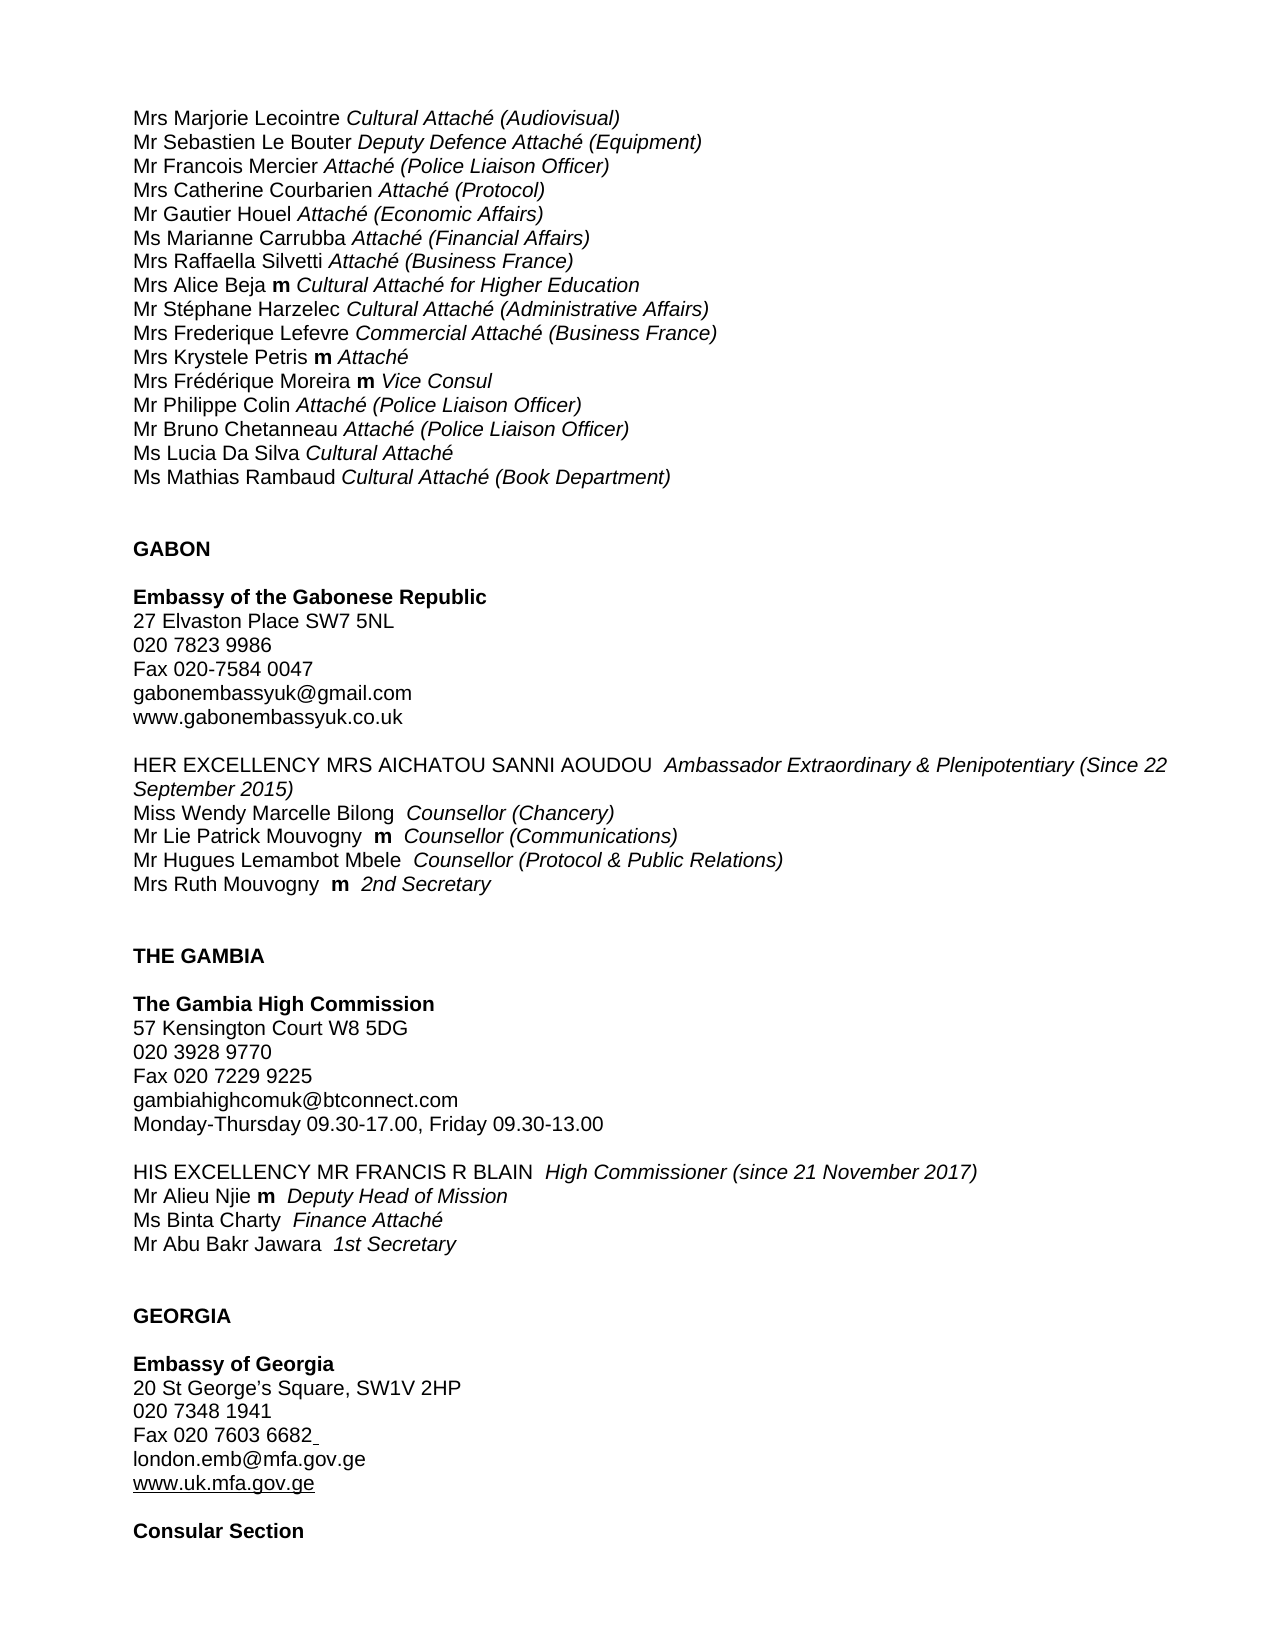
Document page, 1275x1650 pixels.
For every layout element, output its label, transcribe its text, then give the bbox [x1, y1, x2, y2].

text Mr Hugues Lemambot Mbele Counsellor (Protocol & Public Relations) [133, 848, 1181, 872]
text Mrs Frederique Lefevre Commercial Attaché (Business France) [133, 321, 1181, 345]
text Mrs Alice Beja m Cultural Attaché for Higher Education [133, 273, 1181, 297]
text Mrs Krystele Petris m Attaché [133, 345, 1181, 369]
text gabonembassyuk@gmail.com [133, 681, 1181, 704]
text HER EXCELLENCY MRS AICHATOU SANNI AOUDOU Ambassador Extraordinary & Plenipotentiary (Since 22 September 2015) [133, 752, 1181, 800]
text Mr Stéphane Harzelec Cultural Attaché (Administrative Affairs) [133, 297, 1181, 321]
text 20 St George’s Square, SW1V 2HP [133, 1375, 1181, 1399]
subtitle GEORGIA [133, 1303, 1181, 1327]
text Mr Francois Mercier Attaché (Police Liaison Officer) [133, 153, 1181, 177]
text 27 Elvaston Place SW7 5NL [133, 609, 1181, 633]
text Fax 020 7229 9225 [133, 1064, 1181, 1088]
text 020 3928 9770 [133, 1040, 1181, 1064]
text Monday-Thursday 09.30-17.00, Friday 09.30-13.00 [133, 1112, 1181, 1136]
text Ms Binta Charty Finance Attaché [133, 1208, 1181, 1232]
text Ms Marianne Carrubba Attaché (Financial Affairs) [133, 225, 1181, 249]
text Fax 020-7584 0047 [133, 657, 1181, 681]
subtitle Embassy of the Gabonese Republic [133, 585, 1181, 609]
text Mrs Ruth Mouvogny m 2nd Secretary [133, 872, 1181, 896]
text Mr Bruno Chetanneau Attaché (Police Liaison Officer) [133, 417, 1181, 441]
text 020 7348 1941 [133, 1399, 1181, 1423]
text www.gabonembassyuk.co.uk [133, 704, 1181, 728]
text Mr Lie Patrick Mouvogny m Counsellor (Communications) [133, 824, 1181, 848]
text www.uk.mfa.gov.ge [133, 1471, 434, 1495]
text Mrs Marjorie Lecointre Cultural Attaché (Audiovisual) [133, 106, 1181, 129]
text Mr Abu Bakr Jawara 1st Secretary [133, 1232, 1181, 1256]
text GABON [133, 537, 1181, 561]
text HIS EXCELLENCY MR FRANCIS R BLAIN High Commissioner (since 21 November 2017) [133, 1160, 1181, 1184]
text Consular Section [133, 1519, 1181, 1543]
text Mrs Catherine Courbarien Attaché (Protocol) [133, 177, 1181, 201]
text 020 7823 9986 [133, 633, 1181, 657]
text Embassy of Georgia [133, 1351, 1181, 1375]
text Ms Lucia Da Silva Cultural Attaché [133, 441, 1181, 465]
text Mr Alieu Njie m Deputy Head of Mission [133, 1184, 1181, 1208]
text Mrs Frédérique Moreira m Vice Consul [133, 369, 1181, 393]
text Fax 020 7603 6682 london.emb@mfa.gov.ge [133, 1423, 434, 1471]
text The Gambia High Commission [133, 992, 1181, 1016]
text Miss Wendy Marcelle Bilong Counsellor (Chancery) [133, 800, 1181, 824]
text Ms Mathias Rambaud Cultural Attaché (Book Department) [133, 465, 1181, 489]
text Mr Sebastien Le Bouter Deputy Defence Attaché (Equipment) [133, 129, 1181, 153]
text Mrs Raffaella Silvetti Attaché (Business France) [133, 249, 1181, 273]
text Mr Philippe Colin Attaché (Police Liaison Officer) [133, 393, 1181, 417]
text THE GAMBIA [133, 944, 1181, 968]
text Mr Gautier Houel Attaché (Economic Affairs) [133, 201, 1181, 225]
text gambiahighcomuk@btconnect.com [133, 1088, 1181, 1112]
text 57 Kensington Court W8 5DG [133, 1016, 1181, 1040]
